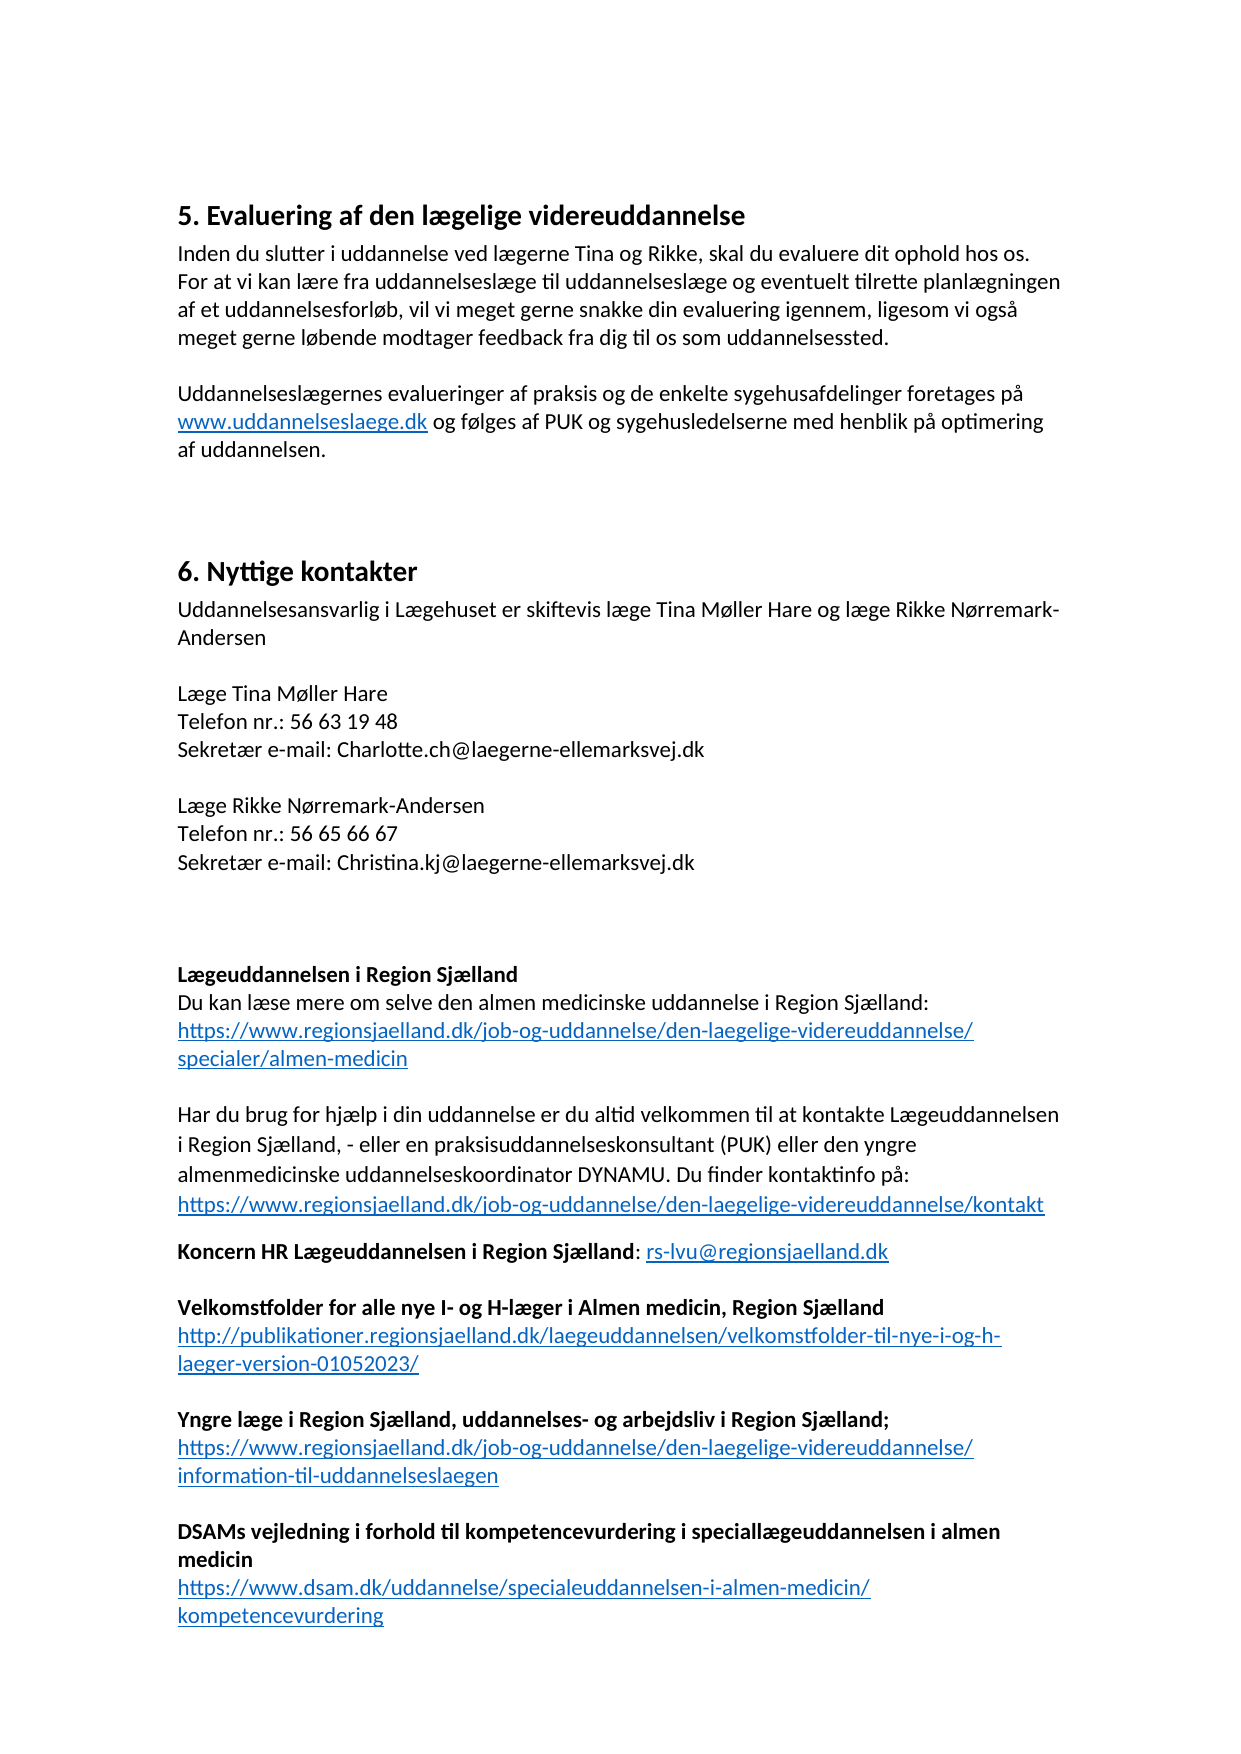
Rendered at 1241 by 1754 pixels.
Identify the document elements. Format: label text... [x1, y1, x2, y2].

text Inden du slutter i uddannelse ved lægerne Tina og Rikke, skal du evaluere dit ophold hos os. For at vi kan lære fra uddannelseslæge til uddannelseslæge og eventuelt tilrette planlægningen af et uddannelsesforløb, vil vi meget gerne snakke din evaluering igennem, ligesom vi også meget gerne løbende modtager feedback fra dig til os som uddannelsessted. [177, 239, 1063, 351]
text http://publikationer.regionsjaelland.dk/laegeuddannelsen/velkomstfolder-til-nye-i-og-h-laeger-version-01052023/ [177, 1321, 1063, 1377]
text Lægeuddannelsen i Region Sjælland [177, 960, 1063, 988]
subtitle 6. Nyttige kontakter [177, 553, 1063, 589]
text Velkomstfolder for alle nye I- og H-læger i Almen medicin, Region Sjælland [177, 1293, 1063, 1321]
text DSAMs vejledning i forhold til kompetencevurdering i speciallægeuddannelsen i almen medicin [177, 1517, 1063, 1573]
text Koncern HR Lægeuddannelsen i Region Sjælland: rs-lvu@regionsjaelland.dk [177, 1237, 1063, 1265]
text Læge Tina Møller Hare [177, 679, 1063, 707]
text Du kan læse mere om selve den almen medicinske uddannelse i Region Sjælland: https://www.regionsjaelland.dk/job-og-uddannelse/den-laegelige-videreuddannelse/specialer/almen-medicin [177, 988, 1063, 1072]
text Læge Rikke Nørremark-Andersen [177, 792, 1063, 819]
text Telefon nr.: 56 63 19 48 [177, 707, 1063, 736]
text Sekretær e-mail: Charlotte.ch@laegerne-ellemarksvej.dk [177, 736, 1063, 763]
text Uddannelseslægernes evalueringer af praksis og de enkelte sygehusafdelinger foretages på www.uddannelseslaege.dk og følges af PUK og sygehusledelserne med henblik på optimering af uddannelsen. [177, 379, 1063, 463]
text Sekretær e-mail: Christina.kj@laegerne-ellemarksvej.dk [177, 848, 1063, 876]
text Yngre læge i Region Sjælland, uddannelses- og arbejdsliv i Region Sjælland; https://www.regionsjaelland.dk/job-og-uddannelse/den-laegelige-videreuddannelse/information-til-uddannelseslaegen [177, 1405, 1063, 1489]
subtitle 5. Evaluering af den lægelige videreuddannelse [177, 197, 1063, 233]
text Telefon nr.: 56 65 66 67 [177, 819, 1063, 848]
text Har du brug for hjælp i din uddannelse er du altid velkommen til at kontakte Lægeuddannelsen i Region Sjælland, - eller en praksisuddannelseskonsultant (PUK) eller den yngre almenmedicinske uddannelseskoordinator DYNAMU. Du finder kontaktinfo på: https://www.regionsjaelland.dk/job-og-uddannelse/den-laegelige-videreuddannelse/kontakt [177, 1100, 1063, 1218]
text https://www.dsam.dk/uddannelse/specialeuddannelsen-i-almen-medicin/kompetencevurdering [177, 1573, 1063, 1629]
text Uddannelsesansvarlig i Lægehuset er skiftevis læge Tina Møller Hare og læge Rikke Nørremark-Andersen [177, 595, 1063, 651]
